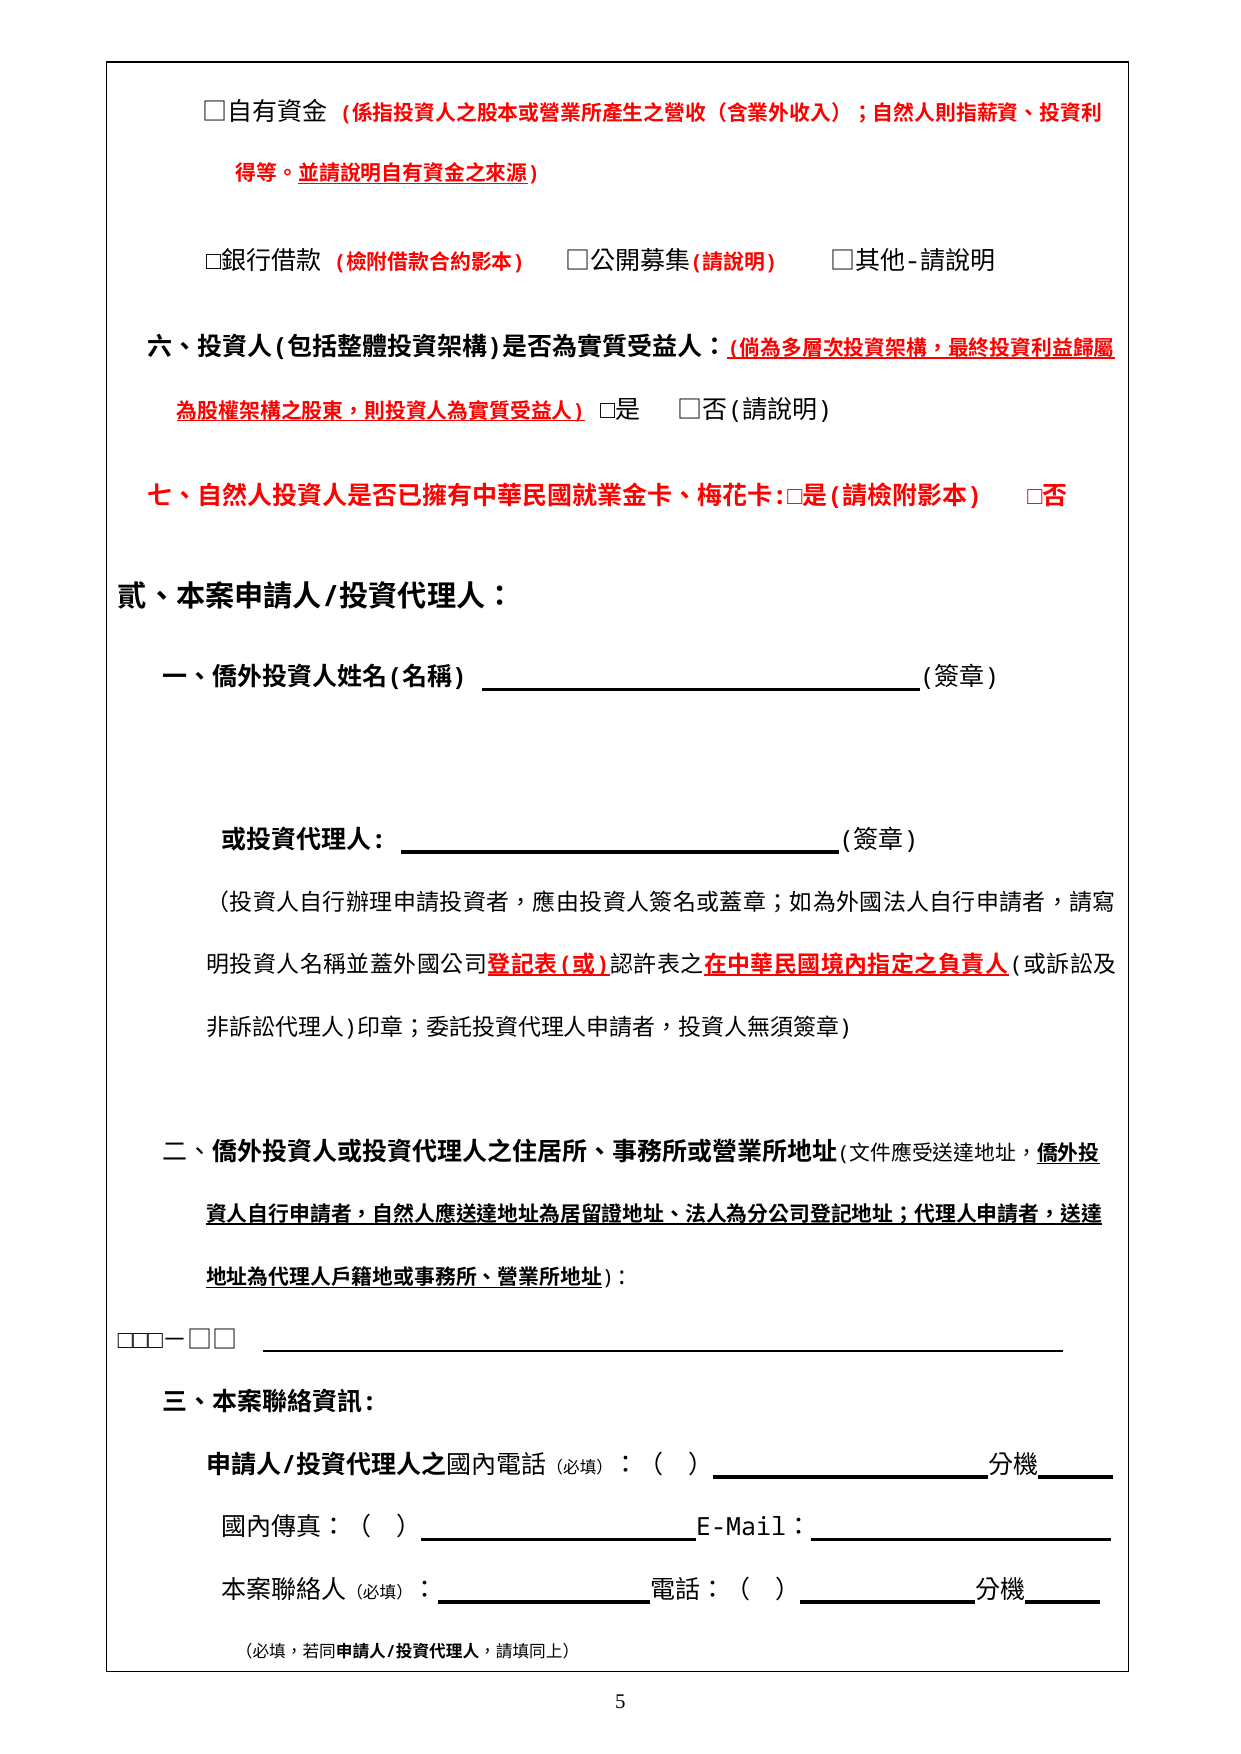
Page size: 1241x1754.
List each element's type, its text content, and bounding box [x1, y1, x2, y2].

table_header □自有資金 (係指投資人之股本或營業所產生之營收（含業外收入）；自然人則指薪資、投資利得等。並請說明自有資金之來源) □銀行借款 (檢附借款合約影本) □公開募集(請說明) □其他-請說明 六、投資人(包括整體投資架構)是否為實質受益人：(倘為多層次投資架構，最終投資利益歸屬為股權架構之股東，則投資人為實質受益人) □是 □否(請說明) 七、自然人投資人是否已擁有中華民國就業金卡、梅花卡:□是(請檢附影本) □否 貳、本案申請人/投資代理人： 一、僑外投資人姓名(名稱) (簽章) 或投資代理人: (簽章) （投資人自行辦理申請投資者，應由投資人簽名或蓋章；如為外國法人自行申請者，請寫明投資人名稱並蓋外國公司登記表(或)認許表之在中華民國境內指定之負責人(或訴訟及非訴訟代理人)印章；委託投資代理人申請者，投資人無須簽章) 二、僑外投資人或投資代理人之住居所、事務所或營業所地址(文件應受送達地址，僑外投資人自行申請者，自然人應送達地址為居留證地址、法人為分公司登記地址；代理人申請者，送達地址為代理人戶籍地或事務所、營業所地址): □□□－□□ 三、本案聯絡資訊: 申請人/投資代理人之國內電話（必填）：（ ） 分機 國內傳真：（ ） E-Mail： 本案聯絡人（必填）： 電話：（ ） 分機 （必填，若同申請人/投資代理人，請填同上） [107, 63, 1128, 1671]
